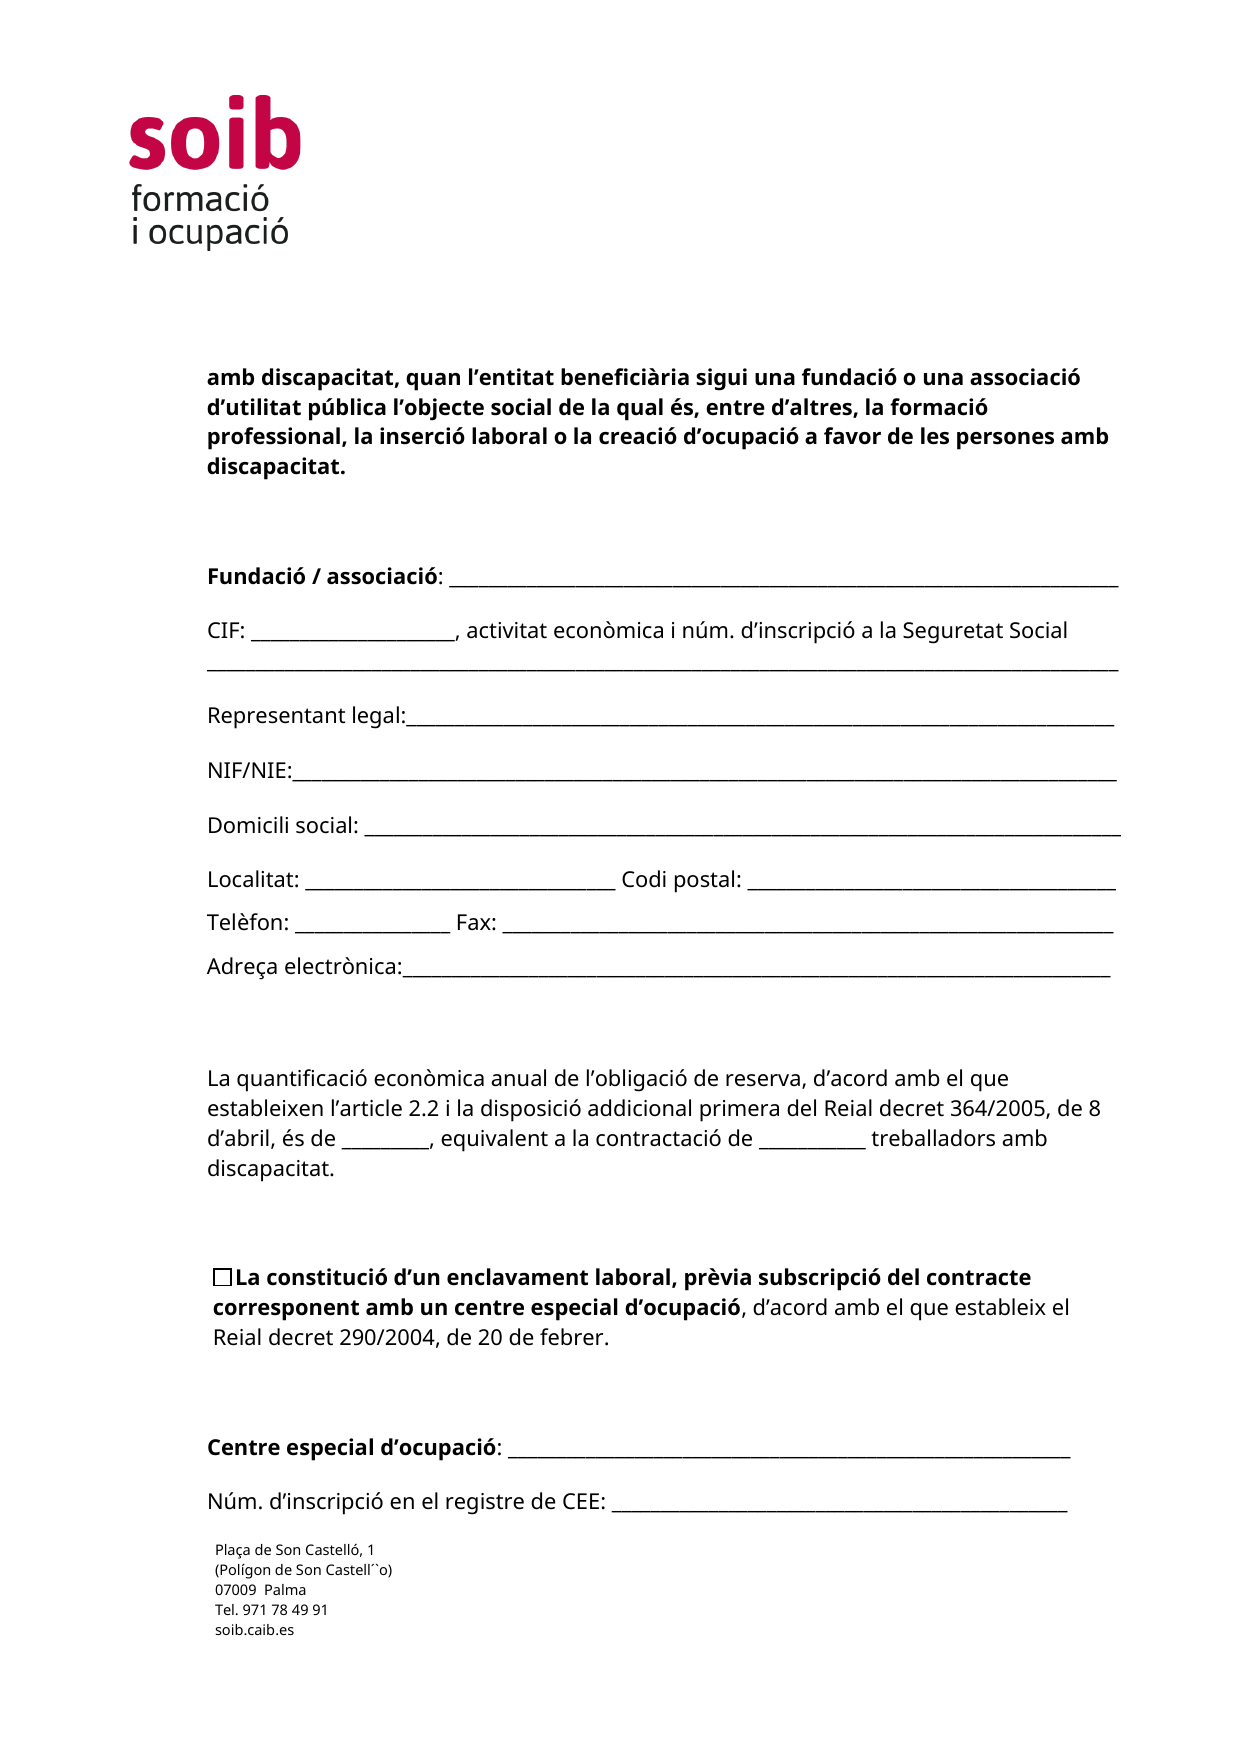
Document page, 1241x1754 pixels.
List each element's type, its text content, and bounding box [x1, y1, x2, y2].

list Fundació / associació: _____________________________________________________________________ [207, 561, 1122, 590]
list Localitat: ________________________________ Codi postal: ______________________________________ [177, 864, 1122, 894]
text Adreça electrònica:_________________________________________________________________________ [207, 951, 1122, 981]
list amb discapacitat, quan l’entitat beneficiària sigui una fundació o una associació d’utilitat pública l’objecte social de la qual és, entre d’altres, la formació professional, la inserció laboral o la creació d’ocupació a favor de les persones amb discapacitat. [207, 362, 1122, 481]
text Telèfon: ________________ Fax: _______________________________________________________________ [207, 907, 1122, 936]
list La constitució d’un enclavament laboral, prèvia subscripció del contracte corresponent amb un centre especial d’ocupació, d’acord amb el que estableix el Reial decret 290/2004, de 20 de febrer. [213, 1262, 1122, 1352]
list Representant legal:_________________________________________________________________________ [207, 700, 1122, 730]
list NIF/NIE:_____________________________________________________________________________________ [207, 755, 1122, 784]
picture [129, 95, 301, 251]
list CIF: _____________________, activitat econòmica i núm. d’inscripció a la Seguretat Social ______________________________________________________________________________________________ [207, 615, 1122, 675]
list Domicili social: ______________________________________________________________________________ [177, 809, 1122, 839]
list Núm. d’inscripció en el registre de CEE: _______________________________________________ [177, 1486, 1122, 1516]
text La quantificació econòmica anual de l’obligació de reserva, d’acord amb el que estableixen l’article 2.2 i la disposició addicional primera del Reial decret 364/2005, de 8 d’abril, és de _________, equivalent a la contractació de ___________ treballadors amb discapacitat. [207, 1063, 1122, 1182]
list Centre especial d’ocupació: __________________________________________________________ [207, 1431, 1122, 1461]
